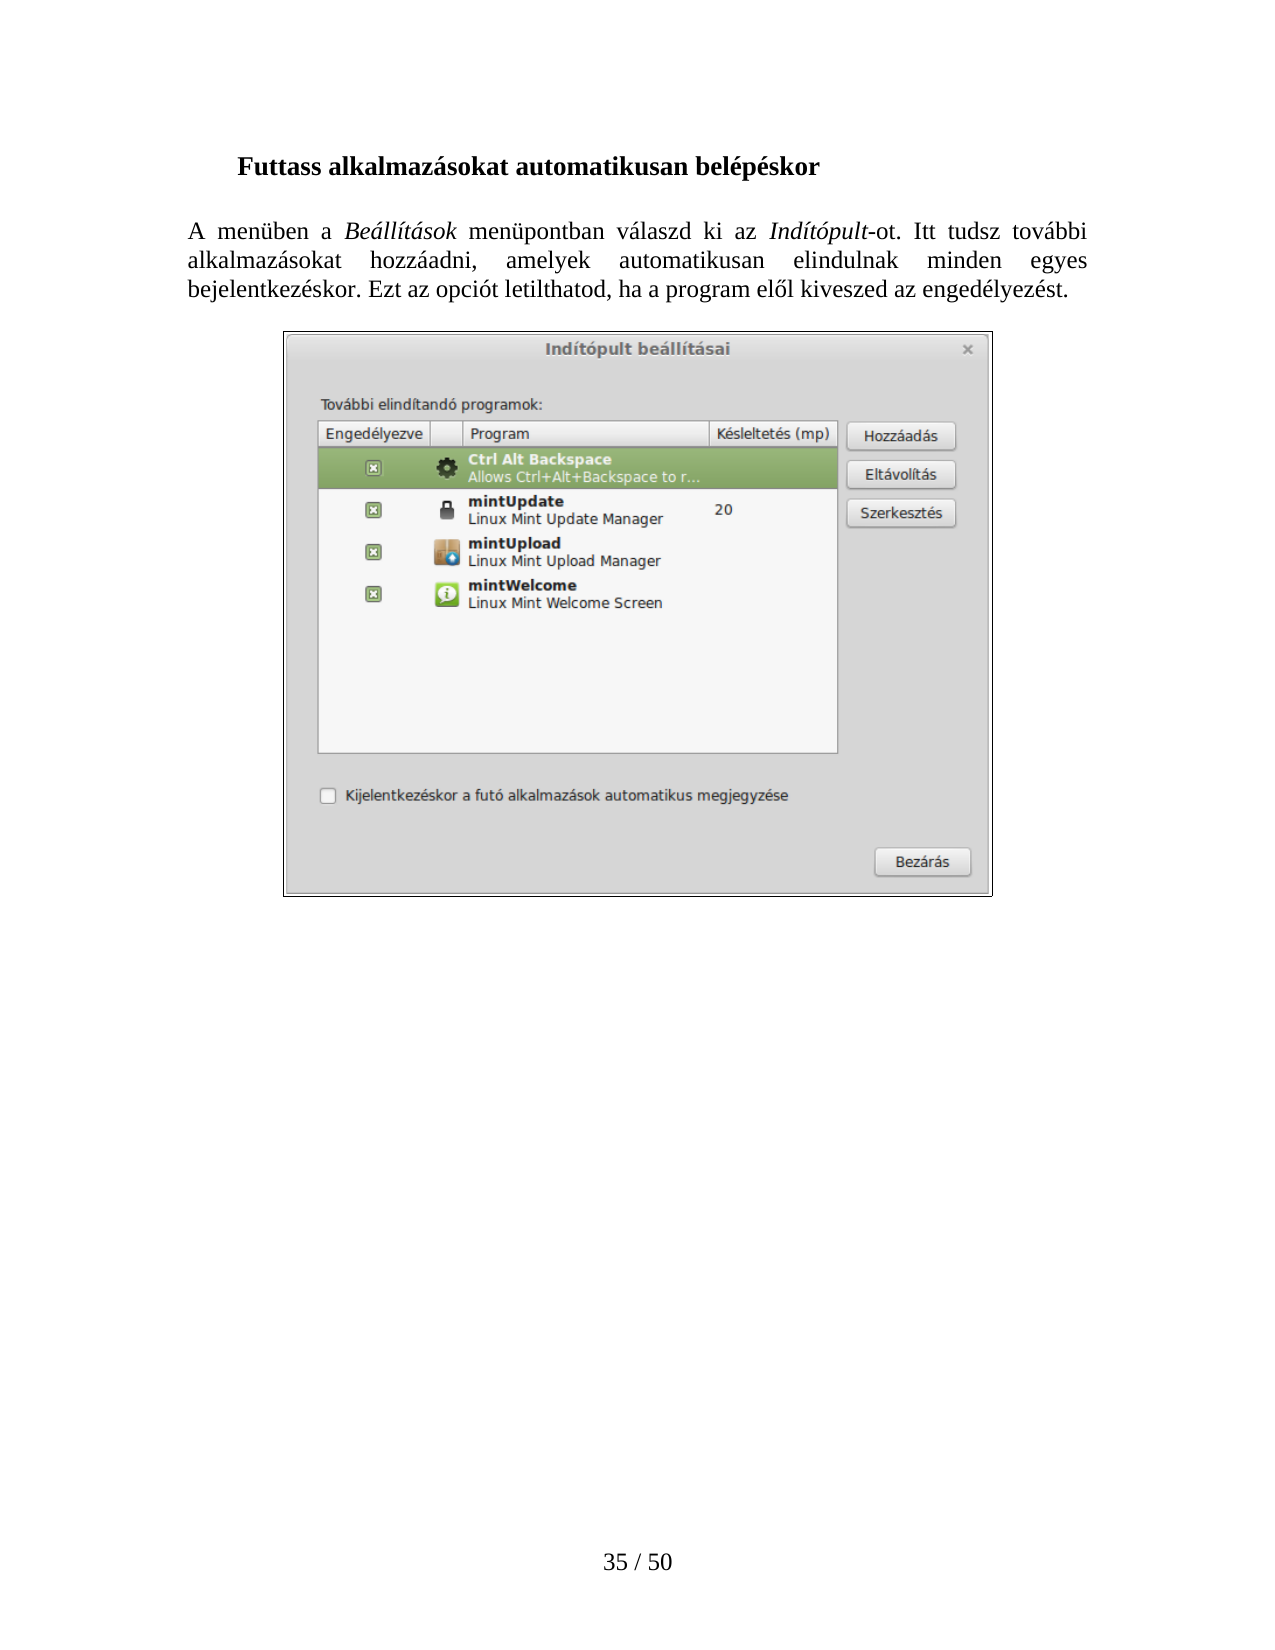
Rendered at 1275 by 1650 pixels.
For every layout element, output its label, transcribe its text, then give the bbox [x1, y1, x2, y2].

text A menüben a Beállítások menüpontban válaszd ki az Indítópult-ot. Itt tudsz további alkalmazásokat hozzáadni, amelyek automatikusan elindulnak minden egyes bejelentkezéskor. Ezt az opciót letilthatod, ha a program elől kiveszed az engedélyezést. [187, 216, 1087, 302]
subtitle Futtass alkalmazásokat automatikusan belépéskor [187, 150, 1087, 181]
picture [286, 334, 989, 894]
